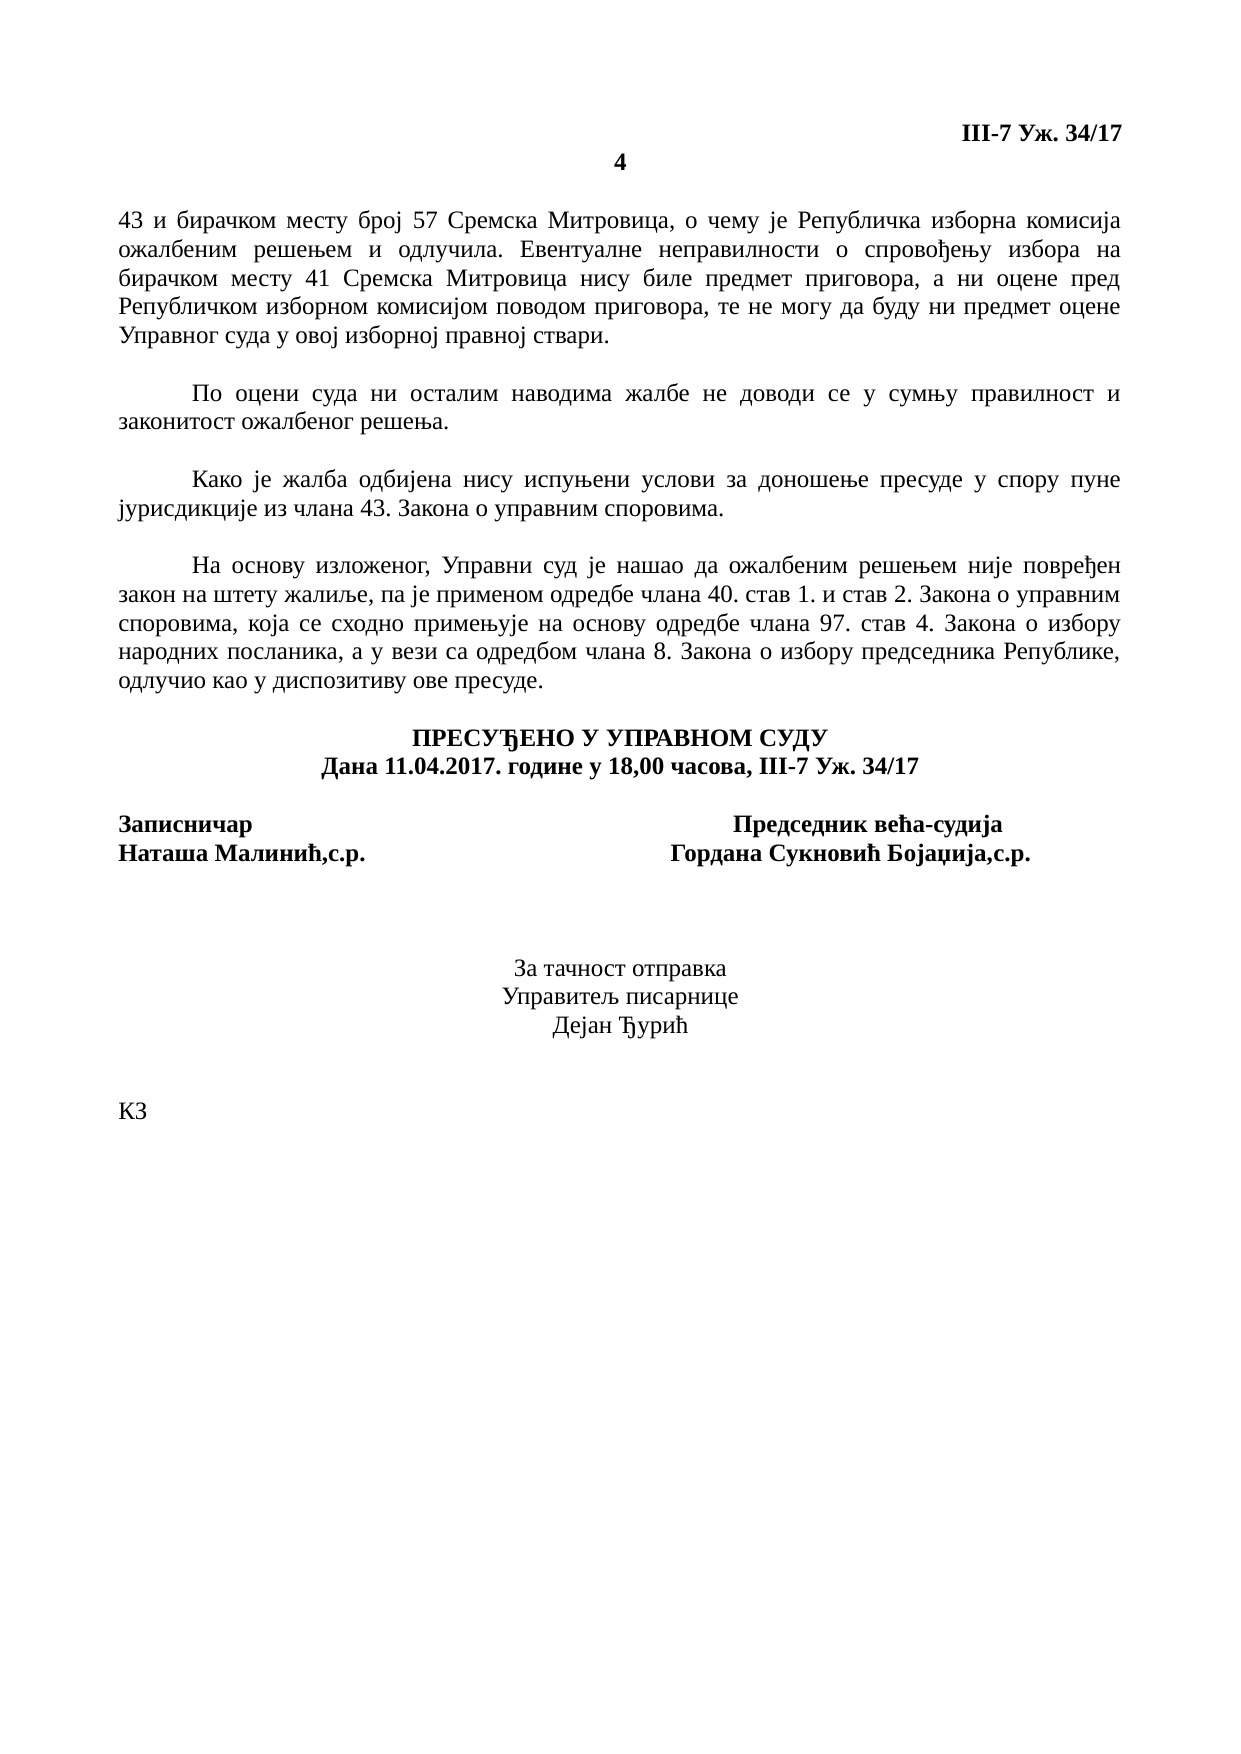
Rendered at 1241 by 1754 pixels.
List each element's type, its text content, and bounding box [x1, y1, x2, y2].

text Дана 11.04.2017. године у 18,00 часова, III-7 Уж. 34/17 [118, 751, 1122, 780]
text По оцени суда ни осталим наводима жалбе не доводи се у сумњу правилност и законитост ожалбеног решења. [118, 378, 1122, 435]
text За тачност отправка [118, 953, 1122, 981]
text КЗ [118, 1096, 1122, 1125]
text На основу изложеног, Управни суд је нашао да ожалбеним решењем није повређен закон на штету жалиље, па је применом одредбе члана 40. став 1. и став 2. Закона о управним споровима, која се сходно примењује на основу одредбе члана 97. став 4. Закона о избору народних посланика, а у вези са одредбом члана 8. Закона о избору председника Републике, одлучио као у диспозитиву ове пресуде. [118, 550, 1122, 694]
text 43 и бирачком месту број 57 Сремска Митровица, о чему је Републичка изборна комисија ожалбеним решењем и одлучила. Евентуалне неправилности о спровођењу избора на бирачком месту 41 Сремска Митровица нису биле предмет приговора, а ни оцене пред Републичком изборном комисијом поводом приговора, те не могу да буду ни предмет оцене Управног суда у овој изборној правној ствари. [118, 205, 1122, 349]
text Дејан Ђурић [118, 1010, 1122, 1039]
text Записничар Председник већа-судија [118, 809, 1122, 838]
text Како је жалба одбијена нису испуњени услови за доношење пресудe у спору пуне јурисдикције из члана 43. Закона о управним споровима. [118, 464, 1122, 521]
text ПРЕСУЂЕНО У УПРАВНОМ СУДУ [118, 723, 1122, 751]
text Наташа Малинић,с.р. Гордана Сукновић Бојаџија,с.р. [118, 838, 1122, 866]
text Управитељ писарнице [118, 981, 1122, 1010]
